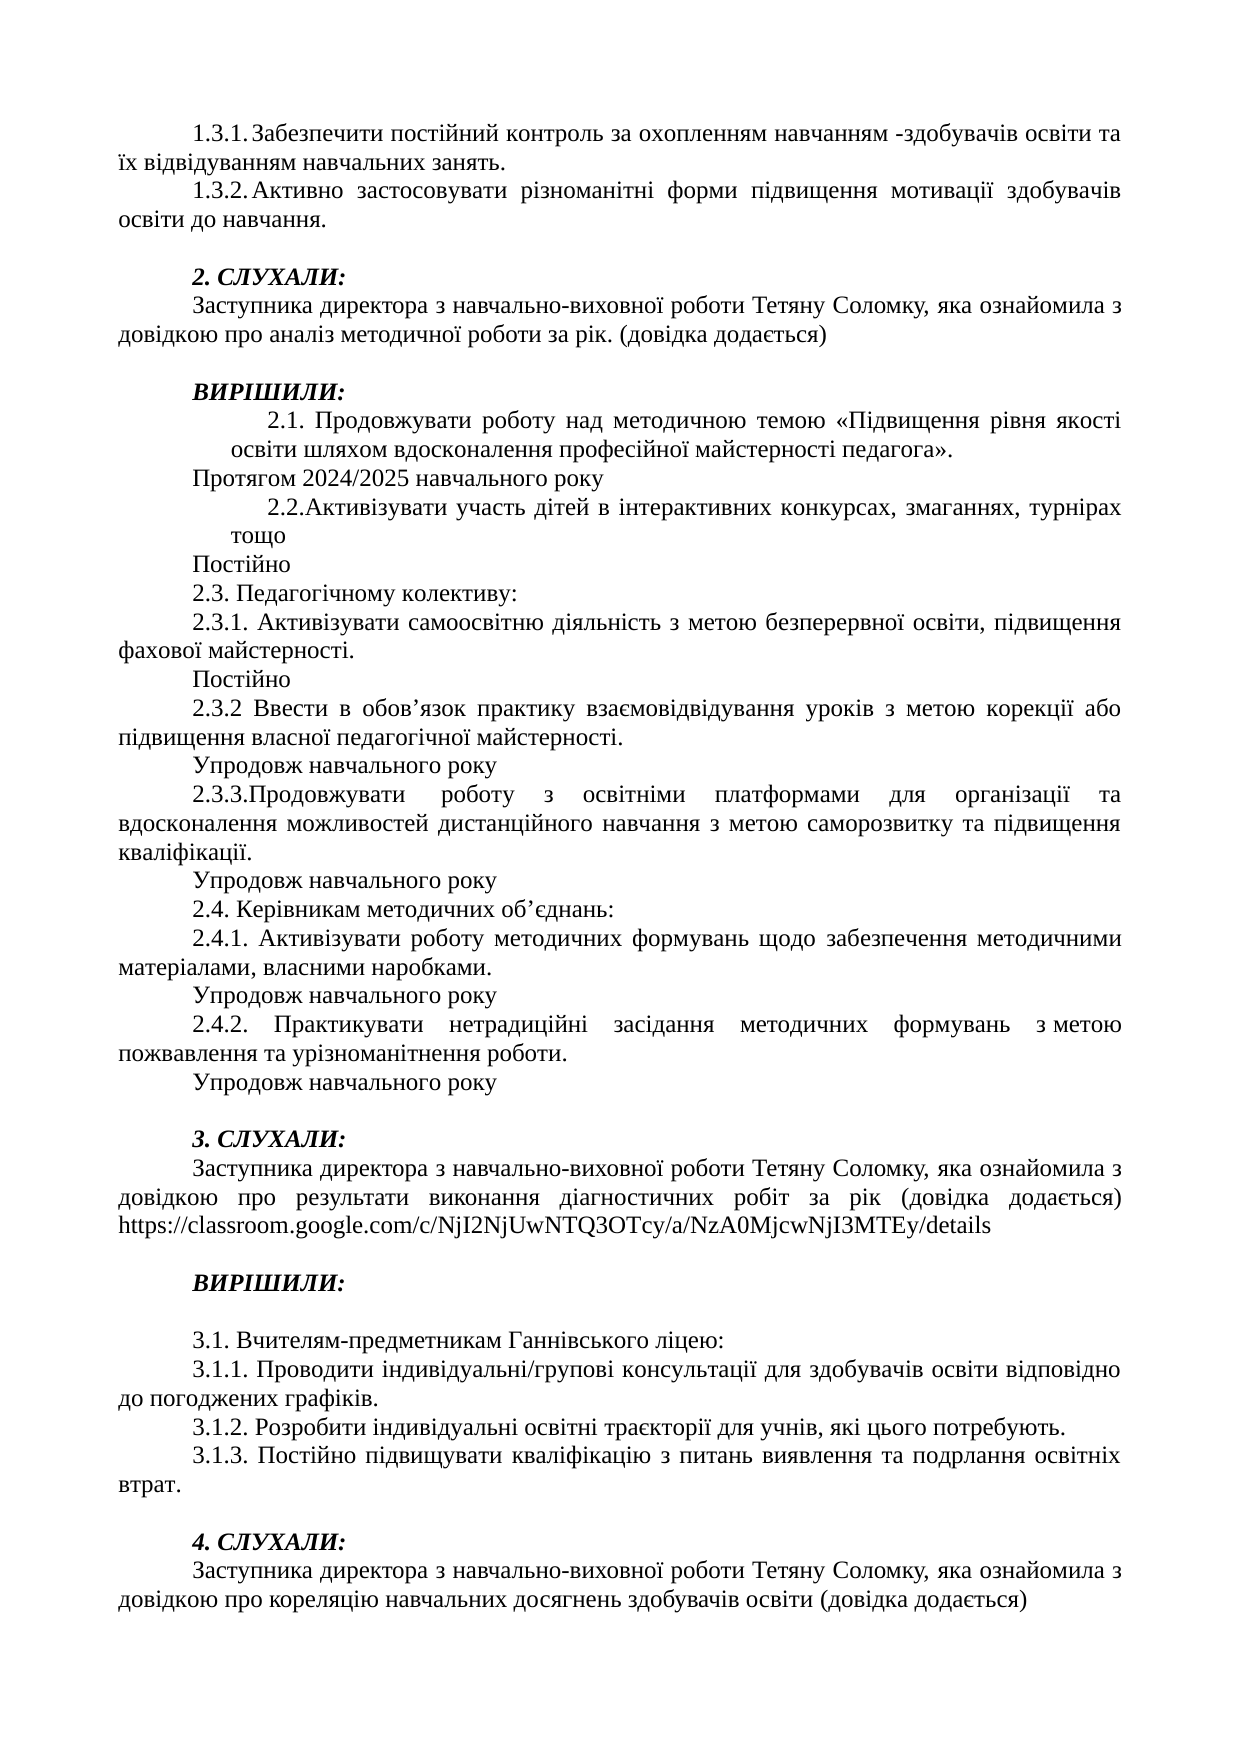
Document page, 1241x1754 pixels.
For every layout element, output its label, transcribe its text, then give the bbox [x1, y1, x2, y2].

text Упродовж навчального року [118, 981, 1122, 1009]
list Продовжувати роботу над методичною темою «Підвищення рівня якості освіти шляхом вдосконалення професійної майстерності педагога». [193, 406, 1122, 463]
text 2.3.1. Активізувати самоосвітню діяльність з метою безперервної освіти, підвищення фахової майстерності. [118, 607, 1122, 664]
text Упродовж навчального року [118, 1067, 1122, 1096]
text 3. СЛУХАЛИ: [118, 1124, 1122, 1153]
text 1.3.1. Забезпечити постійний контроль за охопленням навчанням -здобувачів освіти та їх відвідуванням навчальних занять. [118, 118, 1122, 176]
text 2.4. Керівникам методичних об’єднань: [118, 894, 1122, 923]
text Упродовж навчального року [118, 866, 1122, 894]
text Постійно [118, 549, 1122, 578]
text Протягом 2024/2025 навчального року [118, 463, 1122, 492]
text ВИРІШИЛИ: [118, 377, 1122, 406]
text Заступника директора з навчально-виховної роботи Тетяну Соломку, яка ознайомила з довідкою про результати виконання діагностичних робіт за рік (довідка додається) https://classroom.google.com/c/NjI2NjUwNTQ3OTcy/a/NzA0MjcwNjI3MTEy/details [118, 1153, 1122, 1239]
text Упродовж навчального року [118, 751, 1122, 779]
text 1.3.2. Активно застосовувати різноманітні форми підвищення мотивації здобувачів освіти до навчання. [118, 176, 1122, 233]
text Заступника директора з навчально-виховної роботи Тетяну Соломку, яка ознайомила з довідкою про кореляцію навчальних досягнень здобувачів освіти (довідка додається) [118, 1556, 1122, 1613]
list Активізувати участь дітей в інтерактивних конкурсах, змаганнях, турнірах тощо [193, 492, 1122, 549]
text 2.3.2 Ввести в обов’язок практику взаємовідвідування уроків з метою корекції або підвищення власної педагогічної майстерності. [118, 693, 1122, 751]
text Постійно [118, 664, 1122, 693]
text 4. СЛУХАЛИ: [118, 1527, 1122, 1556]
text 2.4.2. Практикувати нетрадиційні засідання методичних формувань з метою пожвавлення та урізноманітнення роботи. [118, 1009, 1122, 1067]
text ВИРІШИЛИ: [118, 1268, 1122, 1297]
text 3.1.1. Проводити індивідуальні/групові консультації для здобувачів освіти відповідно до погоджених графіків. [118, 1354, 1122, 1412]
text 3.1. Вчителям-предметникам Ганнівського ліцею: [118, 1326, 1122, 1354]
text 2.4.1. Активізувати роботу методичних формувань щодо забезпечення методичними матеріалами, власними наробками. [118, 923, 1122, 981]
text 3.1.2. Розробити індивідуальні освітні траєкторії для учнів, які цього потребують. [118, 1412, 1122, 1441]
text Заступника директора з навчально-виховної роботи Тетяну Соломку, яка ознайомила з довідкою про аналіз методичної роботи за рік. (довідка додається) [118, 291, 1122, 348]
text 2. СЛУХАЛИ: [118, 262, 1122, 291]
text 2.3. Педагогічному колективу: [118, 578, 1122, 607]
text 3.1.3. Постійно підвищувати кваліфікацію з питань виявлення та подрлання освітніх втрат. [118, 1441, 1122, 1498]
text 2.3.3.Продовжувати роботу з освітніми платформами для організації та вдосконалення можливостей дистанційного навчання з метою саморозвитку та підвищення кваліфікації. [118, 779, 1122, 866]
